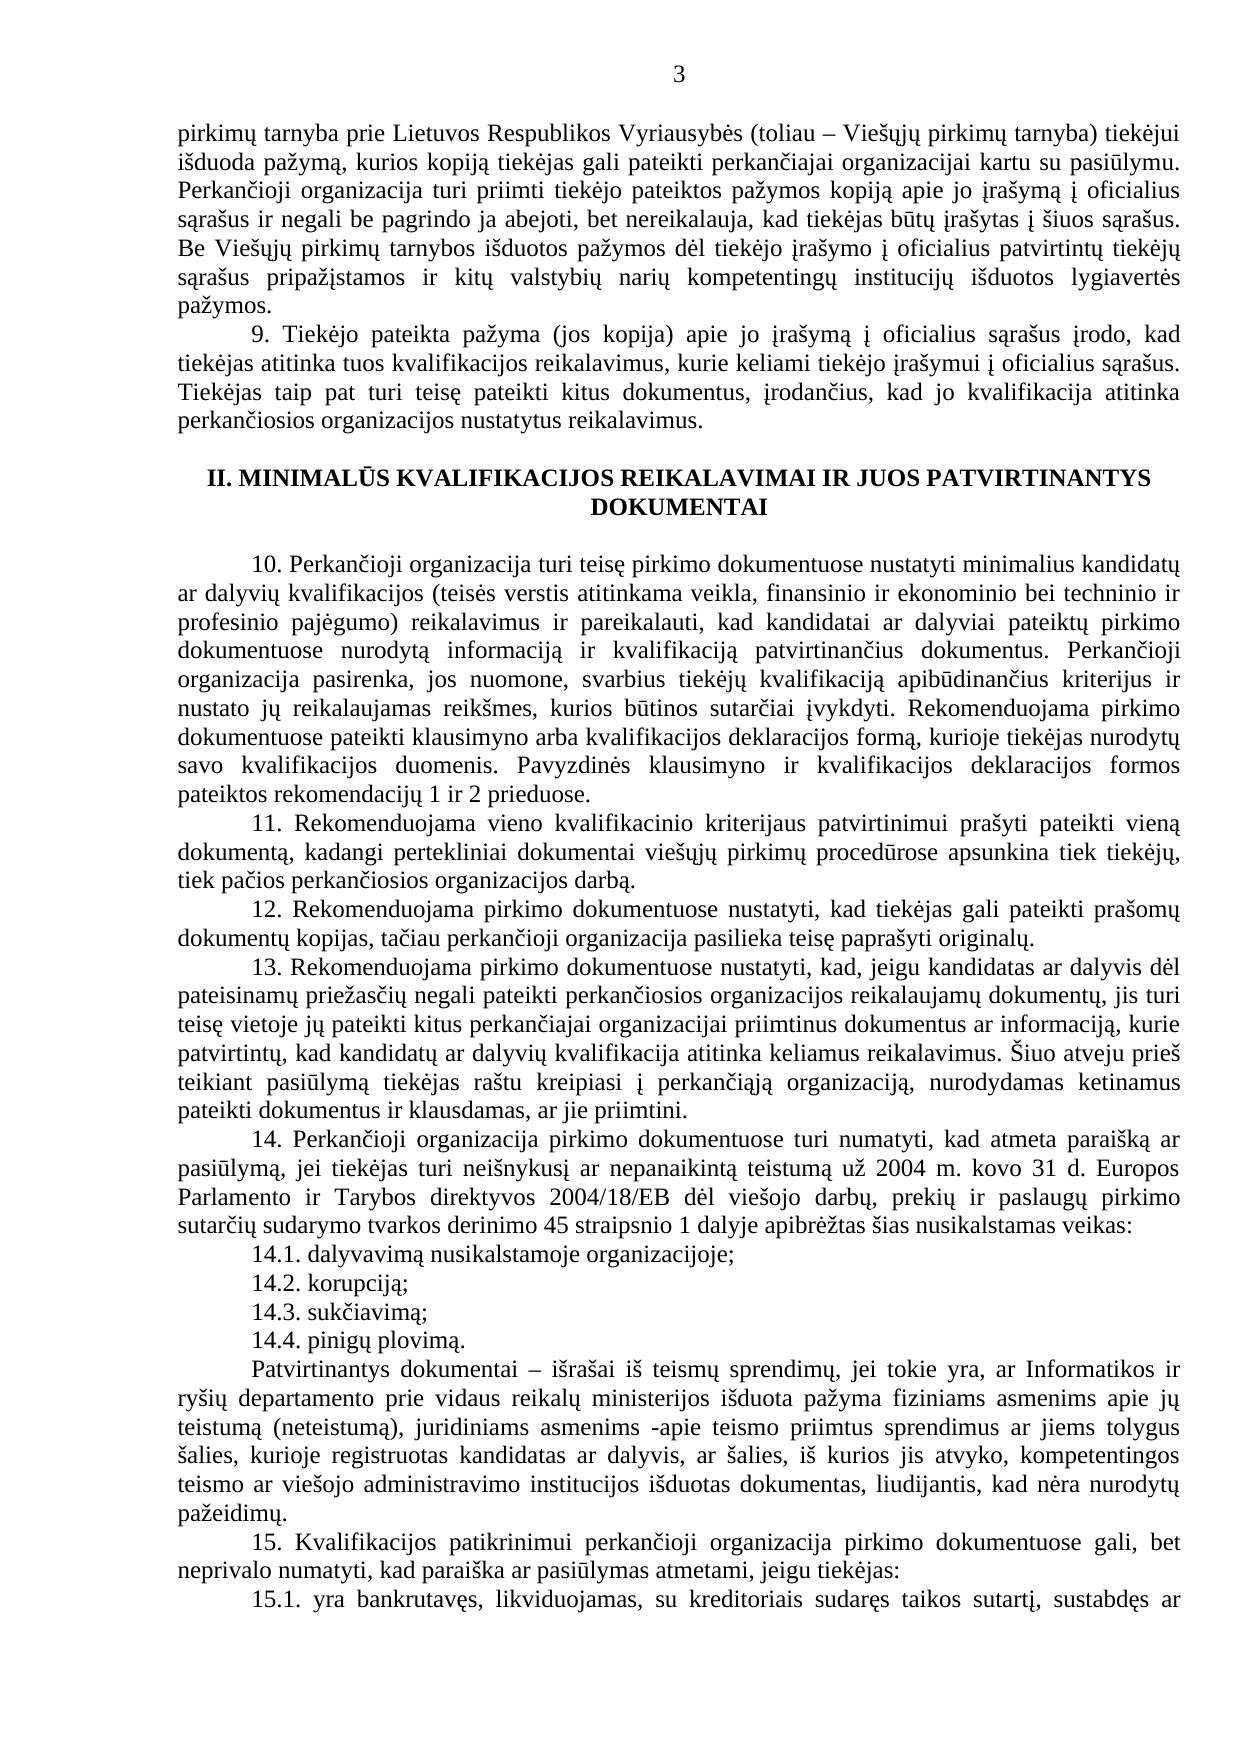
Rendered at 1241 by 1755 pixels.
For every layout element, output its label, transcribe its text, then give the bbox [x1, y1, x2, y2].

text 11. Rekomenduojama vieno kvalifikacinio kriterijaus patvirtinimui prašyti pateikti vieną dokumentą, kadangi pertekliniai dokumentai viešųjų pirkimų procedūrose apsunkina tiek tiekėjų, tiek pačios perkančiosios organizacijos darbą. [177, 808, 1181, 894]
text 9. Tiekėjo pateikta pažyma (jos kopija) apie jo įrašymą į oficialius sąrašus įrodo, kad tiekėjas atitinka tuos kvalifikacijos reikalavimus, kurie keliami tiekėjo įrašymui į oficialius sąrašus. Tiekėjas taip pat turi teisę pateikti kitus dokumentus, įrodančius, kad jo kvalifikacija atitinka perkančiosios organizacijos nustatytus reikalavimus. [177, 319, 1181, 434]
text Patvirtinantys dokumentai – išrašai iš teismų sprendimų, jei tokie yra, ar Informatikos ir ryšių departamento prie vidaus reikalų ministerijos išduota pažyma fiziniams asmenims apie jų teistumą (neteistumą), juridiniams asmenims -apie teismo priimtus sprendimus ar jiems tolygus šalies, kurioje registruotas kandidatas ar dalyvis, ar šalies, iš kurios jis atvyko, kompetentingos teismo ar viešojo administravimo institucijos išduotas dokumentas, liudijantis, kad nėra nurodytų pažeidimų. [177, 1354, 1181, 1527]
text 10. Perkančioji organizacija turi teisę pirkimo dokumentuose nustatyti minimalius kandidatų ar dalyvių kvalifikacijos (teisės verstis atitinkama veikla, finansinio ir ekonominio bei techninio ir profesinio pajėgumo) reikalavimus ir pareikalauti, kad kandidatai ar dalyviai pateiktų pirkimo dokumentuose nurodytą informaciją ir kvalifikaciją patvirtinančius dokumentus. Perkančioji organizacija pasirenka, jos nuomone, svarbius tiekėjų kvalifikaciją apibūdinančius kriterijus ir nustato jų reikalaujamas reikšmes, kurios būtinos sutarčiai įvykdyti. Rekomenduojama pirkimo dokumentuose pateikti klausimyno arba kvalifikacijos deklaracijos formą, kurioje tiekėjas nurodytų savo kvalifikacijos duomenis. Pavyzdinės klausimyno ir kvalifikacijos deklaracijos formos pateiktos rekomendacijų 1 ir 2 prieduose. [177, 549, 1181, 808]
text pirkimų tarnyba prie Lietuvos Respublikos Vyriausybės (toliau – Viešųjų pirkimų tarnyba) tiekėjui išduoda pažymą, kurios kopiją tiekėjas gali pateikti perkančiajai organizacijai kartu su pasiūlymu. Perkančioji organizacija turi priimti tiekėjo pateiktos pažymos kopiją apie jo įrašymą į oficialius sąrašus ir negali be pagrindo ja abejoti, bet nereikalauja, kad tiekėjas būtų įrašytas į šiuos sąrašus. Be Viešųjų pirkimų tarnybos išduotos pažymos dėl tiekėjo įrašymo į oficialius patvirtintų tiekėjų sąrašus pripažįstamos ir kitų valstybių narių kompetentingų institucijų išduotos lygiavertės pažymos. [177, 118, 1181, 319]
text 14.3. sukčiavimą; [177, 1297, 1181, 1326]
text II. MINIMALŪS KVALIFIKACIJOS REIKALAVIMAI IR JUOS PATVIRTINANTYS DOKUMENTAI [177, 463, 1181, 521]
text 12. Rekomenduojama pirkimo dokumentuose nustatyti, kad tiekėjas gali pateikti prašomų dokumentų kopijas, tačiau perkančioji organizacija pasilieka teisę paprašyti originalų. [177, 894, 1181, 952]
text 14. Perkančioji organizacija pirkimo dokumentuose turi numatyti, kad atmeta paraišką ar pasiūlymą, jei tiekėjas turi neišnykusį ar nepanaikintą teistumą už 2004 m. kovo 31 d. Europos Parlamento ir Tarybos direktyvos 2004/18/EB dėl viešojo darbų, prekių ir paslaugų pirkimo sutarčių sudarymo tvarkos derinimo 45 straipsnio 1 dalyje apibrėžtas šias nusikalstamas veikas: [177, 1124, 1181, 1239]
text 14.2. korupciją; [177, 1268, 1181, 1297]
text 15.1. yra bankrutavęs, likviduojamas, su kreditoriais sudaręs taikos sutartį, sustabdęs ar [177, 1584, 1181, 1613]
text 14.4. pinigų plovimą. [177, 1326, 1181, 1354]
text 14.1. dalyvavimą nusikalstamoje organizacijoje; [177, 1239, 1181, 1268]
text 13. Rekomenduojama pirkimo dokumentuose nustatyti, kad, jeigu kandidatas ar dalyvis dėl pateisinamų priežasčių negali pateikti perkančiosios organizacijos reikalaujamų dokumentų, jis turi teisę vietoje jų pateikti kitus perkančiajai organizacijai priimtinus dokumentus ar informaciją, kurie patvirtintų, kad kandidatų ar dalyvių kvalifikacija atitinka keliamus reikalavimus. Šiuo atveju prieš teikiant pasiūlymą tiekėjas raštu kreipiasi į perkančiąją organizaciją, nurodydamas ketinamus pateikti dokumentus ir klausdamas, ar jie priimtini. [177, 952, 1181, 1124]
text 15. Kvalifikacijos patikrinimui perkančioji organizacija pirkimo dokumentuose gali, bet neprivalo numatyti, kad paraiška ar pasiūlymas atmetami, jeigu tiekėjas: [177, 1527, 1181, 1584]
